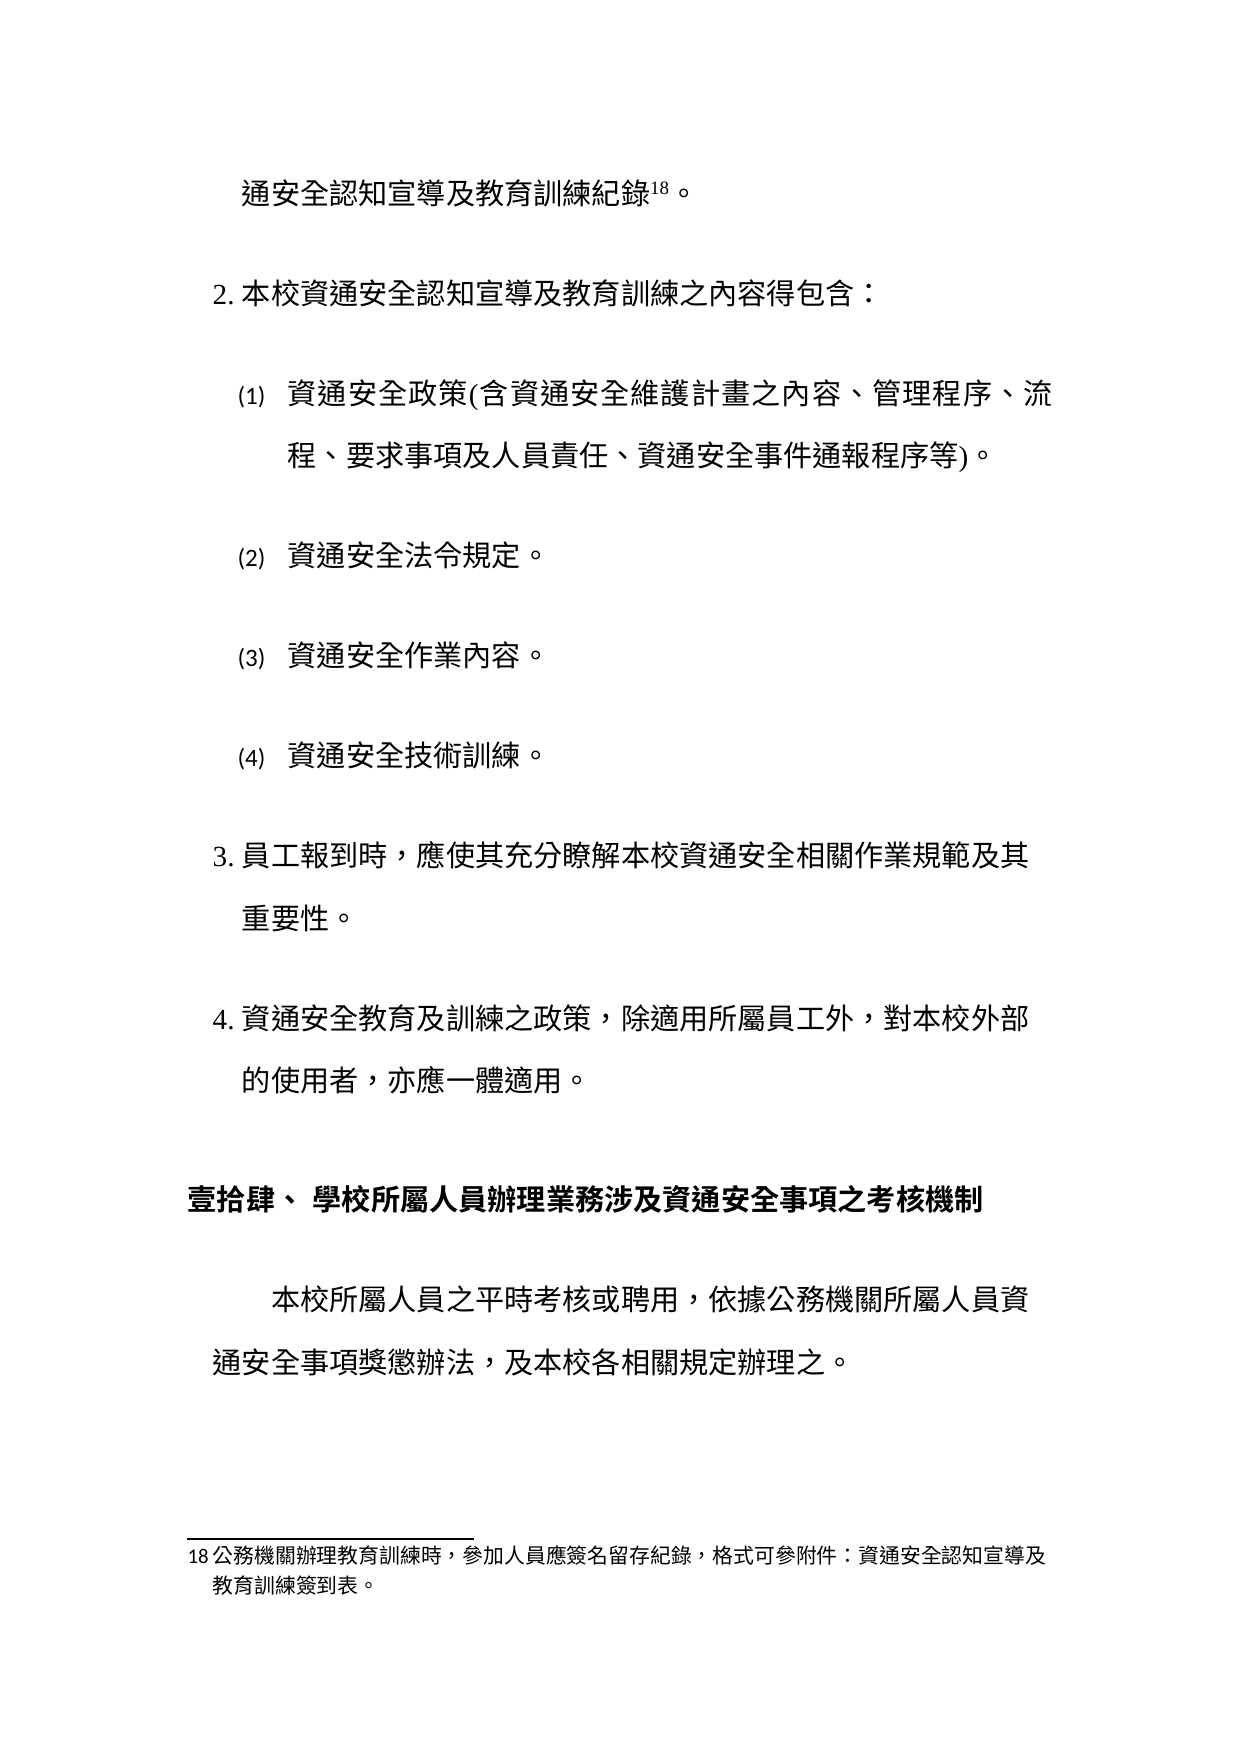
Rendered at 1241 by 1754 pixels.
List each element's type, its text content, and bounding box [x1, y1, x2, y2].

list 資通安全政策(含資通安全維護計畫之內容、管理程序、流程、要求事項及人員責任、資通安全事件通報程序等)。 [237, 350, 1053, 475]
list 資通安全教育及訓練之政策，除適用所屬員工外，對本校外部的使用者，亦應一體適用。 [212, 975, 1053, 1100]
list 資通安全法令規定。 [237, 512, 1053, 575]
list 公務機關辦理教育訓練時，參加人員應簽名留存紀錄，格式可參附件：資通安全認知宣導及教育訓練簽到表。 [187, 1539, 1053, 1600]
subtitle 學校所屬人員辦理業務涉及資通安全事項之考核機制 [187, 1156, 1053, 1219]
list 本校資通安全認知宣導及教育訓練之內容得包含： [212, 250, 1053, 312]
list 通安全認知宣導及教育訓練紀錄。 [212, 150, 1053, 212]
list 資通安全技術訓練。 [237, 712, 1053, 775]
list 資通安全作業內容。 [237, 612, 1053, 675]
text 本校所屬人員之平時考核或聘用，依據公務機關所屬人員資通安全事項獎懲辦法，及本校各相關規定辦理之。 [212, 1256, 1053, 1381]
list 員工報到時，應使其充分瞭解本校資通安全相關作業規範及其重要性。 [212, 812, 1053, 937]
